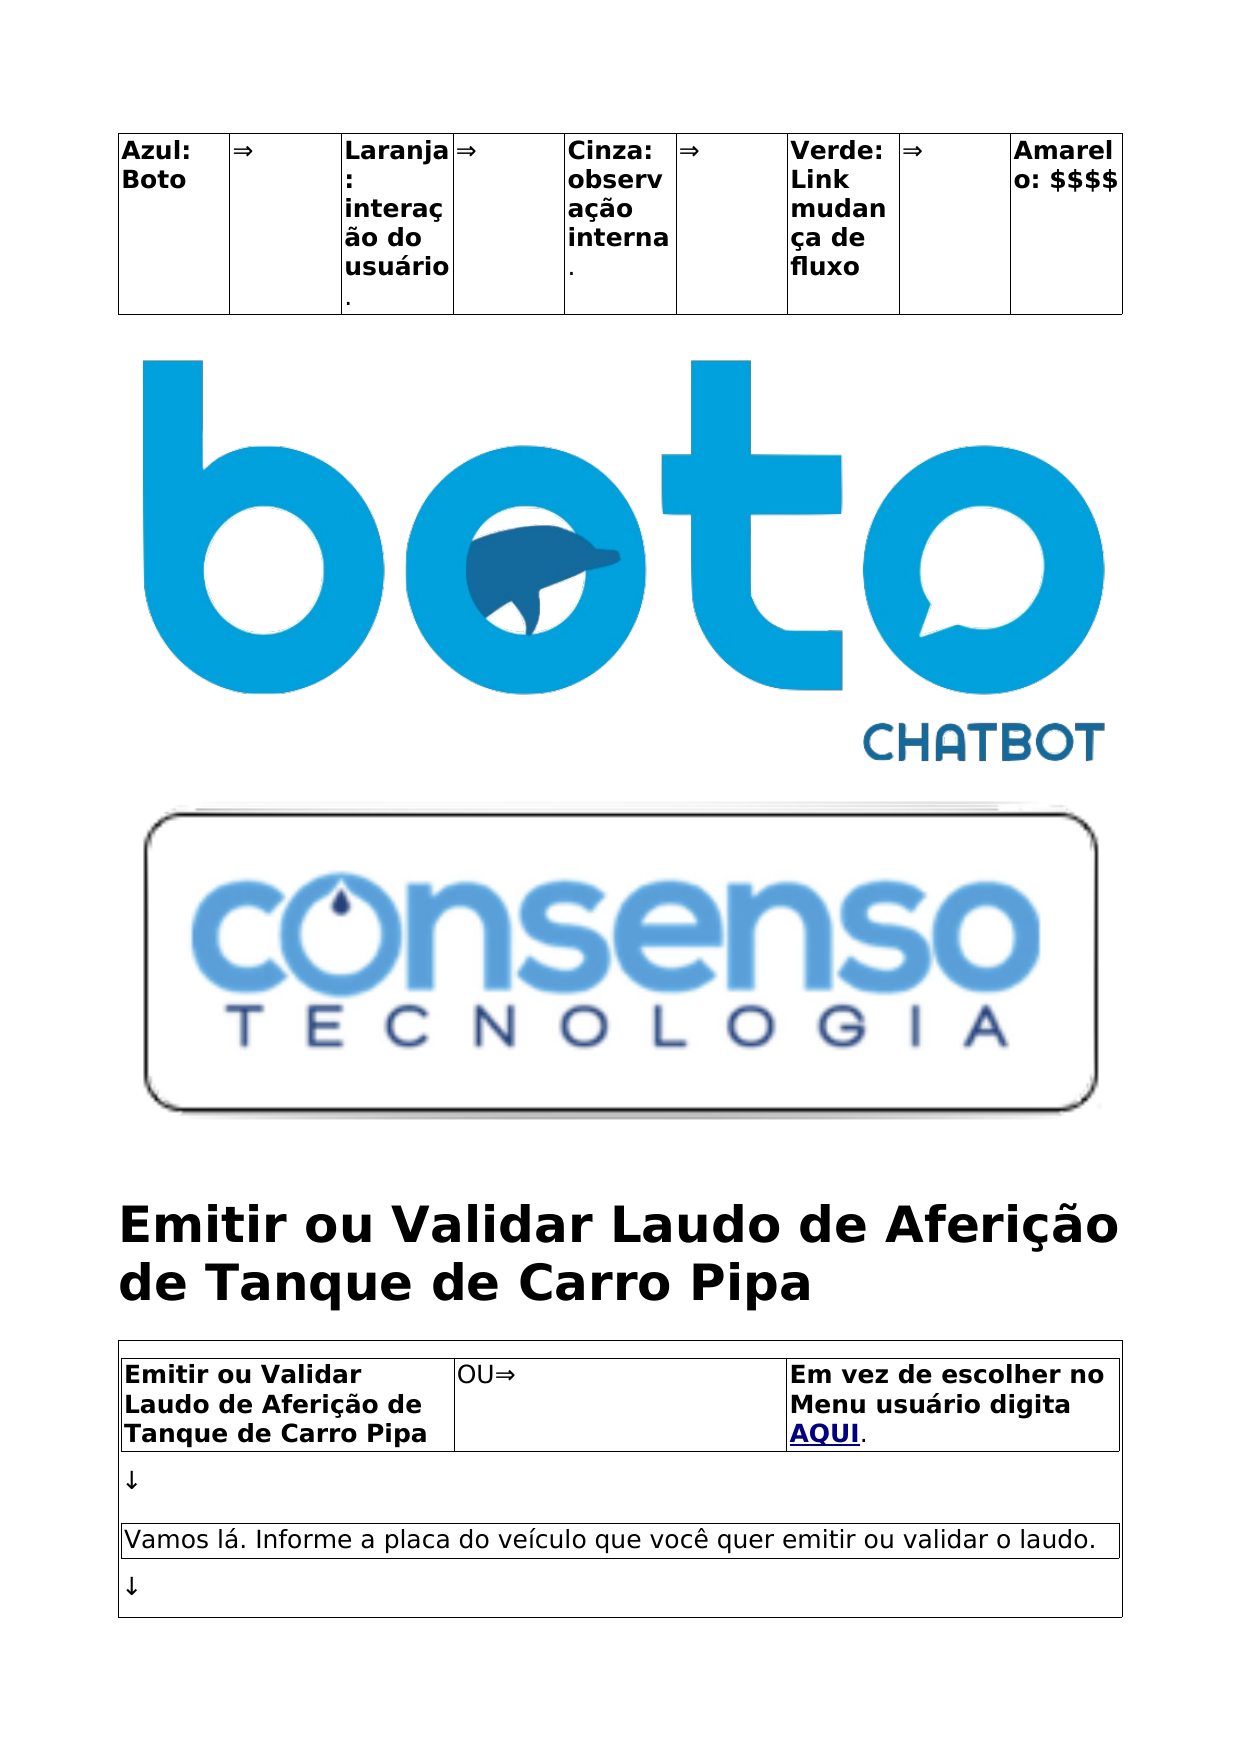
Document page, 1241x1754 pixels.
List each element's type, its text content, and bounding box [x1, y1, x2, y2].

table_header Verde: Link mudança de fluxo [788, 134, 899, 314]
table_header Laranja: interação do usuário. [342, 134, 453, 314]
table_header Vamos lá. Informe a placa do veículo que você quer emitir ou validar o laudo. [122, 1524, 1119, 1557]
table_header Cinza: observação interna. [565, 134, 676, 314]
table_header ⇒ [454, 134, 564, 314]
picture [118, 328, 1123, 785]
table_header OU⇒ [455, 1359, 786, 1451]
table_header Emitir ou Validar Laudo de Aferição de Tanque de Carro Pipa [122, 1359, 454, 1451]
table_header Azul: Boto [119, 134, 229, 314]
subtitle Emitir ou Validar Laudo de Aferição de Tanque de Carro Pipa [118, 1196, 1122, 1312]
table_header ⇒ [900, 134, 1010, 314]
table_header ↓ ↓ [119, 1341, 1122, 1617]
table_header Amarelo: $$$$ [1011, 134, 1122, 314]
table_header ⇒ [677, 134, 787, 314]
table_header ⇒ [230, 134, 341, 314]
picture [118, 797, 1123, 1147]
table_header Em vez de escolher no Menu usuário digita AQUI. [787, 1359, 1119, 1451]
